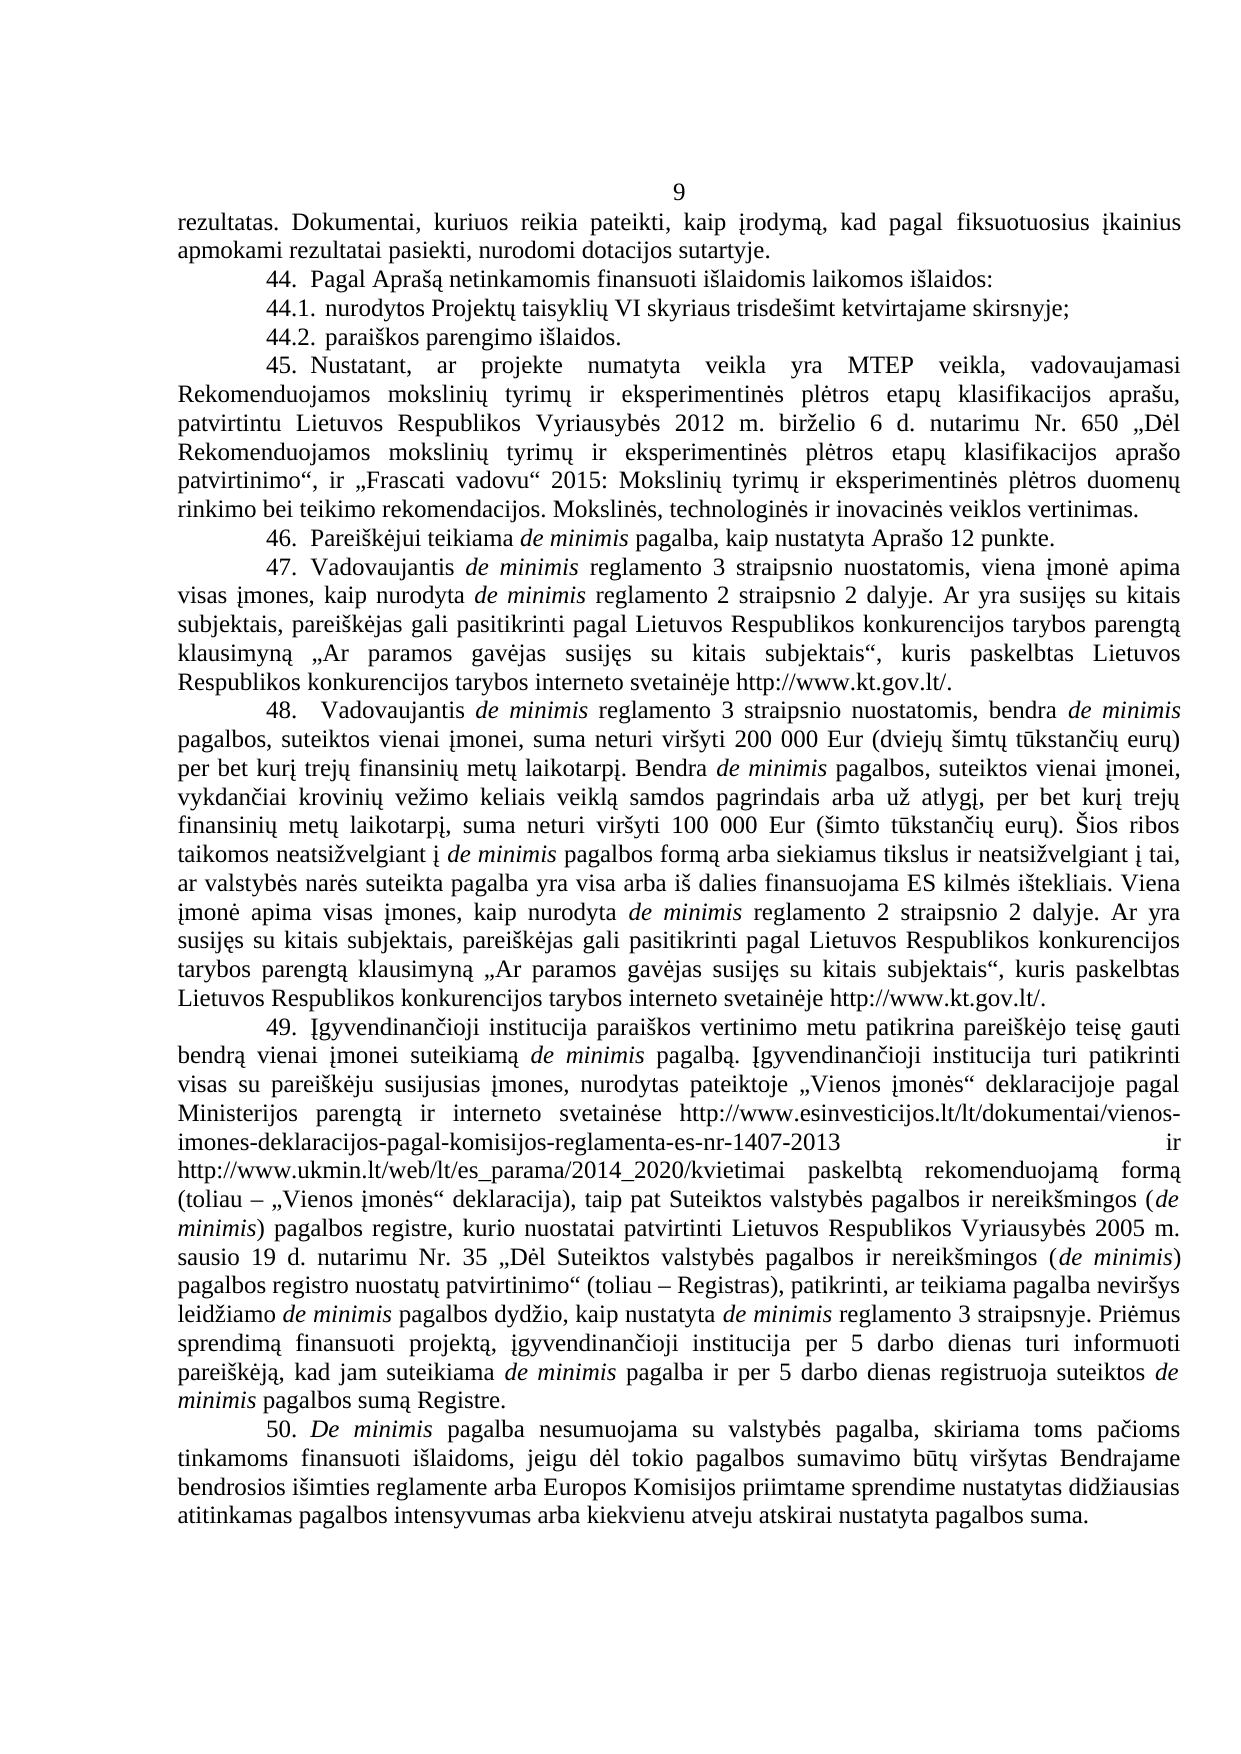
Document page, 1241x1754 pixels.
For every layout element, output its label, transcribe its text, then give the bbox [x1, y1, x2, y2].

text 45. Nustatant, ar projekte numatyta veikla yra MTEP veikla, vadovaujamasi Rekomenduojamos mokslinių tyrimų ir eksperimentinės plėtros etapų klasifikacijos aprašu, patvirtintu Lietuvos Respublikos Vyriausybės 2012 m. birželio 6 d. nutarimu Nr. 650 „Dėl Rekomenduojamos mokslinių tyrimų ir eksperimentinės plėtros etapų klasifikacijos aprašo patvirtinimo“, ir „Frascati vadovu“ 2015: Mokslinių tyrimų ir eksperimentinės plėtros duomenų rinkimo bei teikimo rekomendacijos. Mokslinės, technologinės ir inovacinės veiklos vertinimas. [177, 350, 1181, 523]
text 44.1. nurodytos Projektų taisyklių VI skyriaus trisdešimt ketvirtajame skirsnyje; [266, 293, 1181, 322]
text 44. Pagal Aprašą netinkamomis finansuoti išlaidomis laikomos išlaidos: [227, 264, 1181, 293]
text 46. Pareiškėjui teikiama de minimis pagalba, kaip nustatyta Aprašo 12 punkte. [227, 523, 1181, 552]
text 50. De minimis pagalba nesumuojama su valstybės pagalba, skiriama toms pačioms tinkamoms finansuoti išlaidoms, jeigu dėl tokio pagalbos sumavimo būtų viršytas Bendrajame bendrosios išimties reglamente arba Europos Komisijos priimtame sprendime nustatytas didžiausias atitinkamas pagalbos intensyvumas arba kiekvienu atveju atskirai nustatyta pagalbos suma. [177, 1414, 1181, 1529]
text 44.2. paraiškos parengimo išlaidos. [266, 322, 1181, 350]
text 48. Vadovaujantis de minimis reglamento 3 straipsnio nuostatomis, bendra de minimis pagalbos, suteiktos vienai įmonei, suma neturi viršyti 200 000 Eur (dviejų šimtų tūkstančių eurų) per bet kurį trejų finansinių metų laikotarpį. Bendra de minimis pagalbos, suteiktos vienai įmonei, vykdančiai krovinių vežimo keliais veiklą samdos pagrindais arba už atlygį, per bet kurį trejų finansinių metų laikotarpį, suma neturi viršyti 100 000 Eur (šimto tūkstančių eurų). Šios ribos taikomos neatsižvelgiant į de minimis pagalbos formą arba siekiamus tikslus ir neatsižvelgiant į tai, ar valstybės narės suteikta pagalba yra visa arba iš dalies finansuojama ES kilmės ištekliais. Viena įmonė apima visas įmones, kaip nurodyta de minimis reglamento 2 straipsnio 2 dalyje. Ar yra susijęs su kitais subjektais, pareiškėjas gali pasitikrinti pagal Lietuvos Respublikos konkurencijos tarybos parengtą klausimyną „Ar paramos gavėjas susijęs su kitais subjektais“, kuris paskelbtas Lietuvos Respublikos konkurencijos tarybos interneto svetainėje http://www.kt.gov.lt/. [177, 695, 1181, 1012]
text 47. Vadovaujantis de minimis reglamento 3 straipsnio nuostatomis, viena įmonė apima visas įmones, kaip nurodyta de minimis reglamento 2 straipsnio 2 dalyje. Ar yra susijęs su kitais subjektais, pareiškėjas gali pasitikrinti pagal Lietuvos Respublikos konkurencijos tarybos parengtą klausimyną „Ar paramos gavėjas susijęs su kitais subjektais“, kuris paskelbtas Lietuvos Respublikos konkurencijos tarybos interneto svetainėje http://www.kt.gov.lt/. [177, 552, 1181, 695]
text 49. Įgyvendinančioji institucija paraiškos vertinimo metu patikrina pareiškėjo teisę gauti bendrą vienai įmonei suteikiamą de minimis pagalbą. Įgyvendinančioji institucija turi patikrinti visas su pareiškėju susijusias įmones, nurodytas pateiktoje „Vienos įmonės“ deklaracijoje pagal Ministerijos parengtą ir interneto svetainėse http://www.esinvesticijos.lt/lt/dokumentai/vienos-imones-deklaracijos-pagal-komisijos-reglamenta-es-nr-1407-2013 ir http://www.ukmin.lt/web/lt/es_parama/2014_2020/kvietimai paskelbtą rekomenduojamą formą (toliau – „Vienos įmonės“ deklaracija), taip pat Suteiktos valstybės pagalbos ir nereikšmingos (de minimis) pagalbos registre, kurio nuostatai patvirtinti Lietuvos Respublikos Vyriausybės 2005 m. sausio 19 d. nutarimu Nr. 35 „Dėl Suteiktos valstybės pagalbos ir nereikšmingos (de minimis) pagalbos registro nuostatų patvirtinimo“ (toliau – Registras), patikrinti, ar teikiama pagalba neviršys leidžiamo de minimis pagalbos dydžio, kaip nustatyta de minimis reglamento 3 straipsnyje. Priėmus sprendimą finansuoti projektą, įgyvendinančioji institucija per 5 darbo dienas turi informuoti pareiškėją, kad jam suteikiama de minimis pagalba ir per 5 darbo dienas registruoja suteiktos de minimis pagalbos sumą Registre. [177, 1012, 1181, 1414]
text rezultatas. Dokumentai, kuriuos reikia pateikti, kaip įrodymą, kad pagal fiksuotuosius įkainius apmokami rezultatai pasiekti, nurodomi dotacijos sutartyje. [177, 207, 1181, 264]
